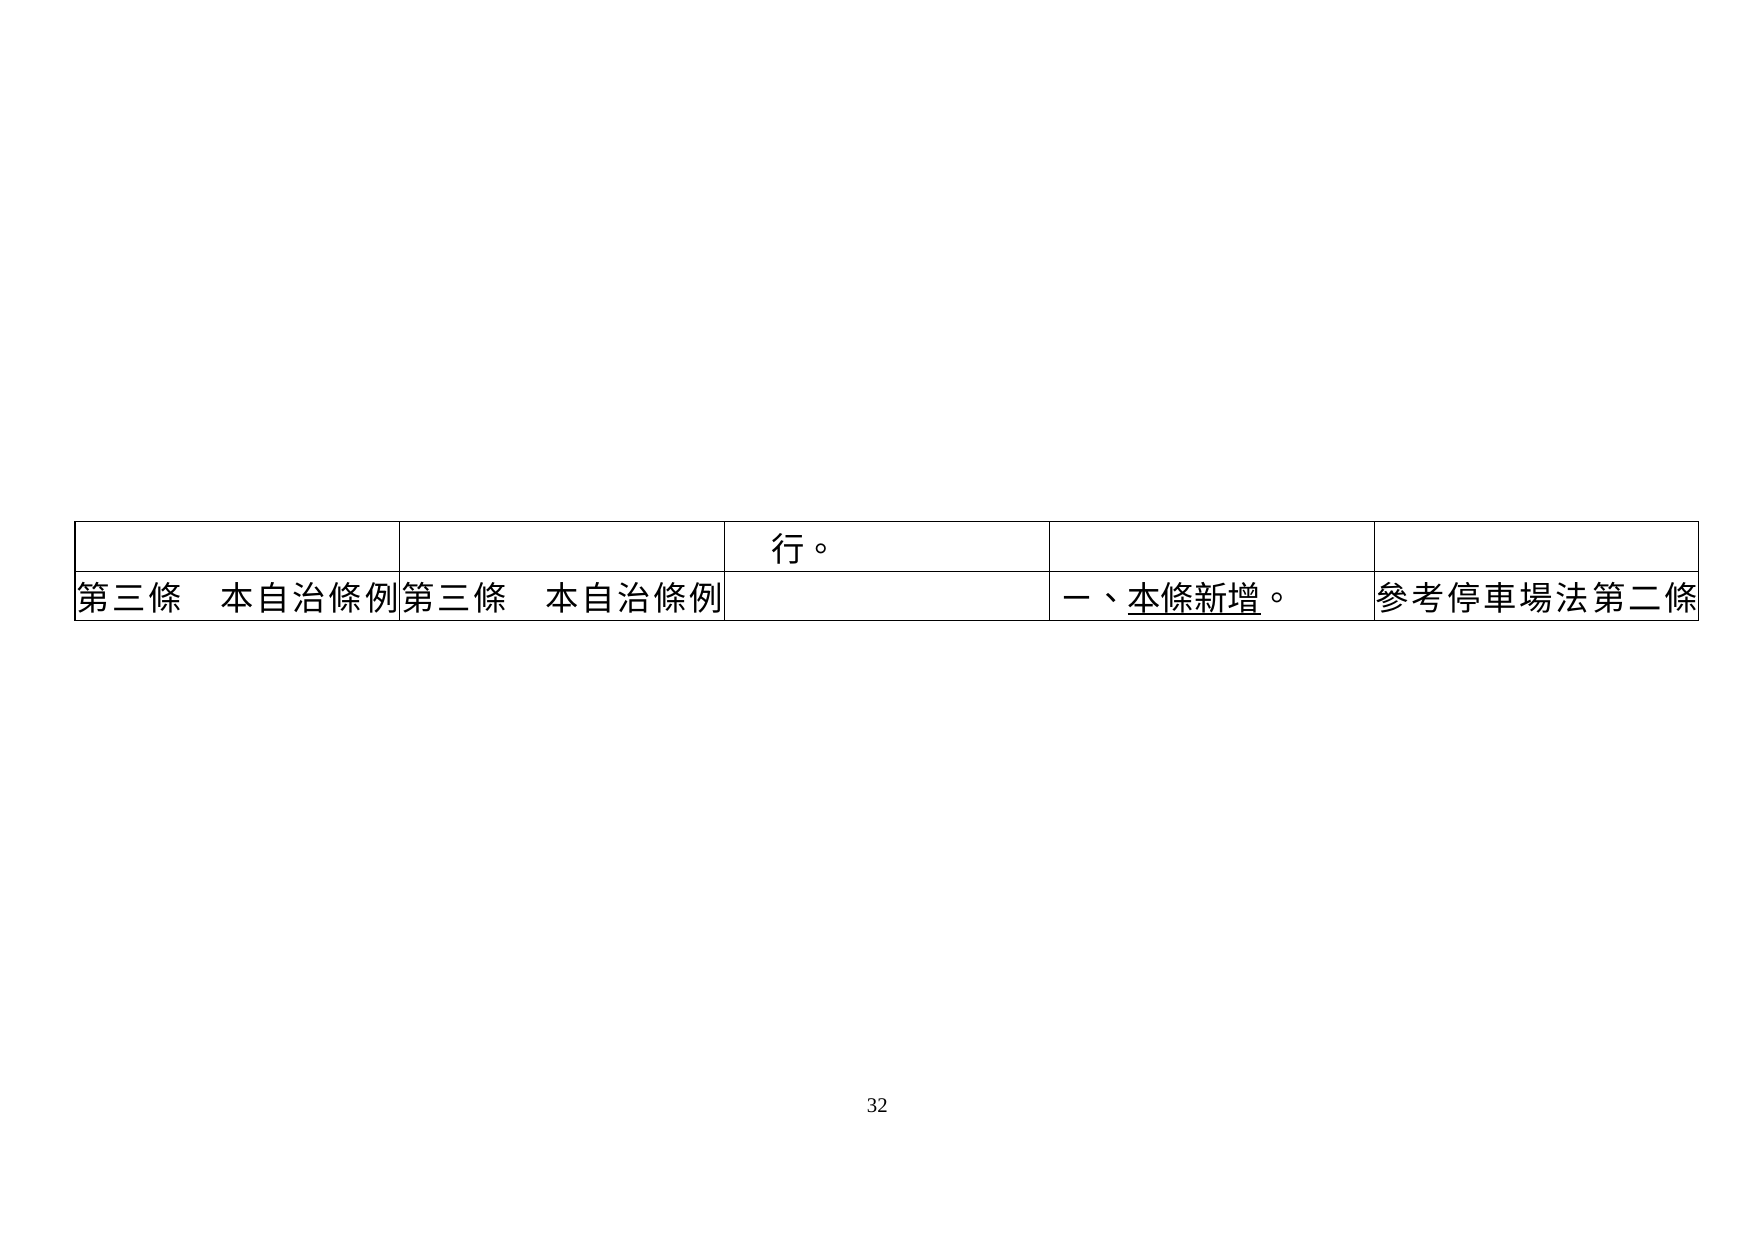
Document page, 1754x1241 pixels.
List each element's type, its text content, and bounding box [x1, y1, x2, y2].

table_cell [1050, 522, 1374, 571]
table_cell 第二條 本自治條例之主管機關為臺北市政府交通局，並委任臺北市停車管理工程處（以下簡稱停管處）執行。 本自治條例有關臺北市政府警察局（以下簡稱警察局）權限部分，得委任警察局交通警察大隊（以下簡稱交通大隊）執行。 [76, 522, 399, 571]
table_cell 行。 [725, 522, 1049, 571]
table_cell ㄧ、本條新增。 [1050, 572, 1374, 620]
table_cell 第三條 本自治條例所稱之公有停車場，係由指停管處轄管與收費之路邊停車場及公有路外公共收費停車場。但公有路外公共停車場經停管處委託民間經營者，不在此限。 本自治條例所稱之久停，指有下列情形之一： ㄧ、於路邊停車場停放於同一停車格位逾三十日。 二、於公有路外公共停車場進場逾三十日且未繳停車費。 [76, 572, 399, 620]
table_cell 第三條 本自治條例所稱之公有停車場係由停管處轄管之路邊及公有路外公共收費停車場。但經停管處委託經營者，不在此限。 本自治條例所稱之久停指下列情形： ㄧ、於路邊停車場停放於同一格位逾三十日。 二、於路外停車場進場逾三十日且未繳停車費。 [400, 572, 724, 620]
table_cell [725, 572, 1049, 620]
table_cell 參考停車場法第二條 [1375, 572, 1698, 620]
table_cell [1375, 522, 1698, 571]
table_cell 第二條 本自治條例之主管機關為臺北市政府交通局，並委任臺北市停車管理工程處（以下簡稱停管處）執行。 本自治條例有關臺北市政府警察局（以下簡稱警察局）權限部分，得委任警察局交通警察大隊（以下簡稱交通大隊）執行。 [400, 522, 724, 571]
